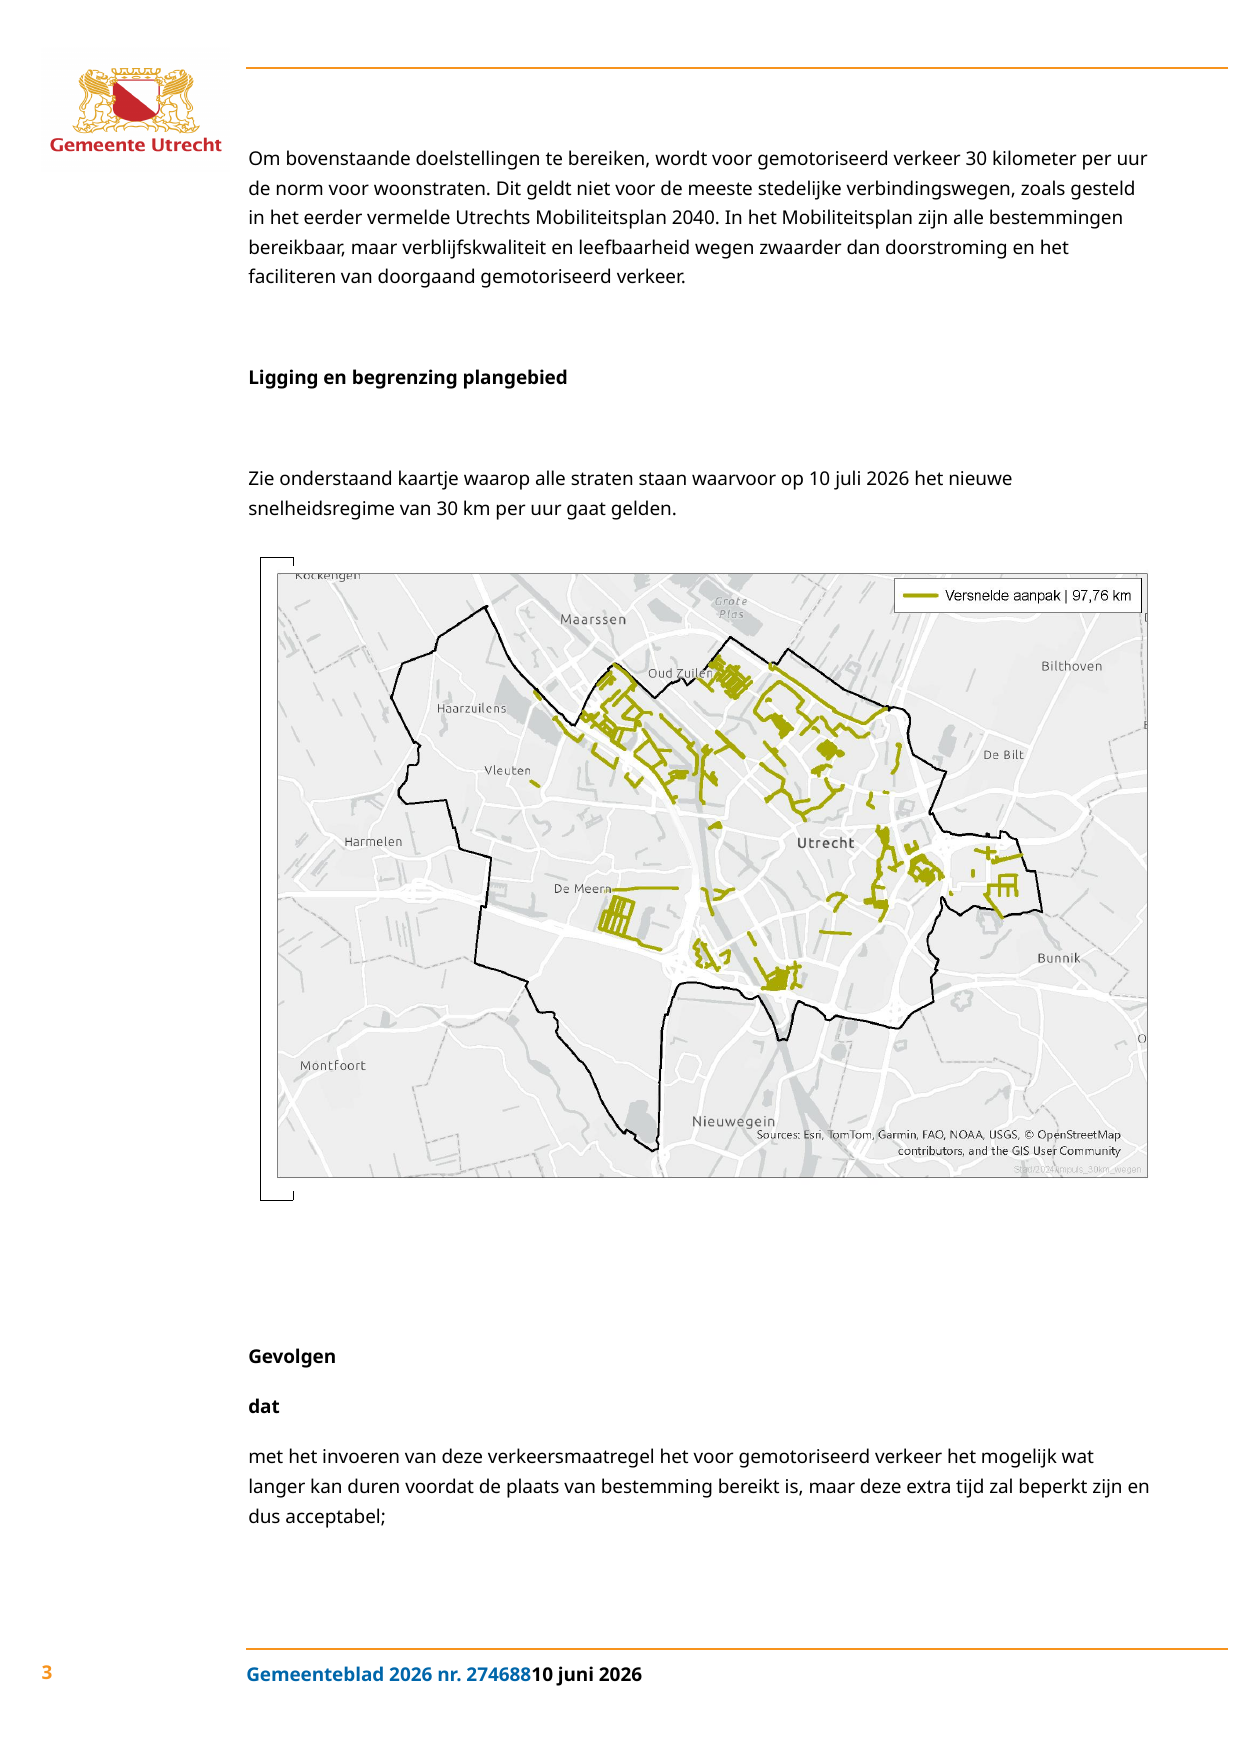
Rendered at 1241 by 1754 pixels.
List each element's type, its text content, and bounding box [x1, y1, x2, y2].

text Ligging en begrenzing plangebied [248, 364, 1152, 390]
text met het invoeren van deze verkeersmaatregel het voor gemotoriseerd verkeer het mogelijk wat langer kan duren voordat de plaats van bestemming bereikt is, maar deze extra tijd zal beperkt zijn en dus acceptabel; [248, 1444, 1152, 1528]
picture [268, 566, 1156, 1191]
text Om bovenstaande doelstellingen te bereiken, wordt voor gemotoriseerd verkeer 30 kilometer per uur de norm voor woonstraten. Dit geldt niet voor de meeste stedelijke verbindingswegen, zoals gesteld in het eerder vermelde Utrechts Mobiliteitsplan 2040. In het Mobiliteitsplan zijn alle bestemmingen bereikbaar, maar verblijfskwaliteit en leefbaarheid wegen zwaarder dan doorstroming en het faciliteren van doorgaand gemotoriseerd verkeer. [248, 145, 1152, 289]
text Zie onderstaand kaartje waarop alle straten staan waarvoor op 10 juli 2026 het nieuwe snelheidsregime van 30 km per uur gaat gelden. [248, 465, 1152, 521]
picture [41, 47, 231, 172]
text dat [248, 1393, 1152, 1419]
text Gevolgen [248, 1343, 1152, 1368]
